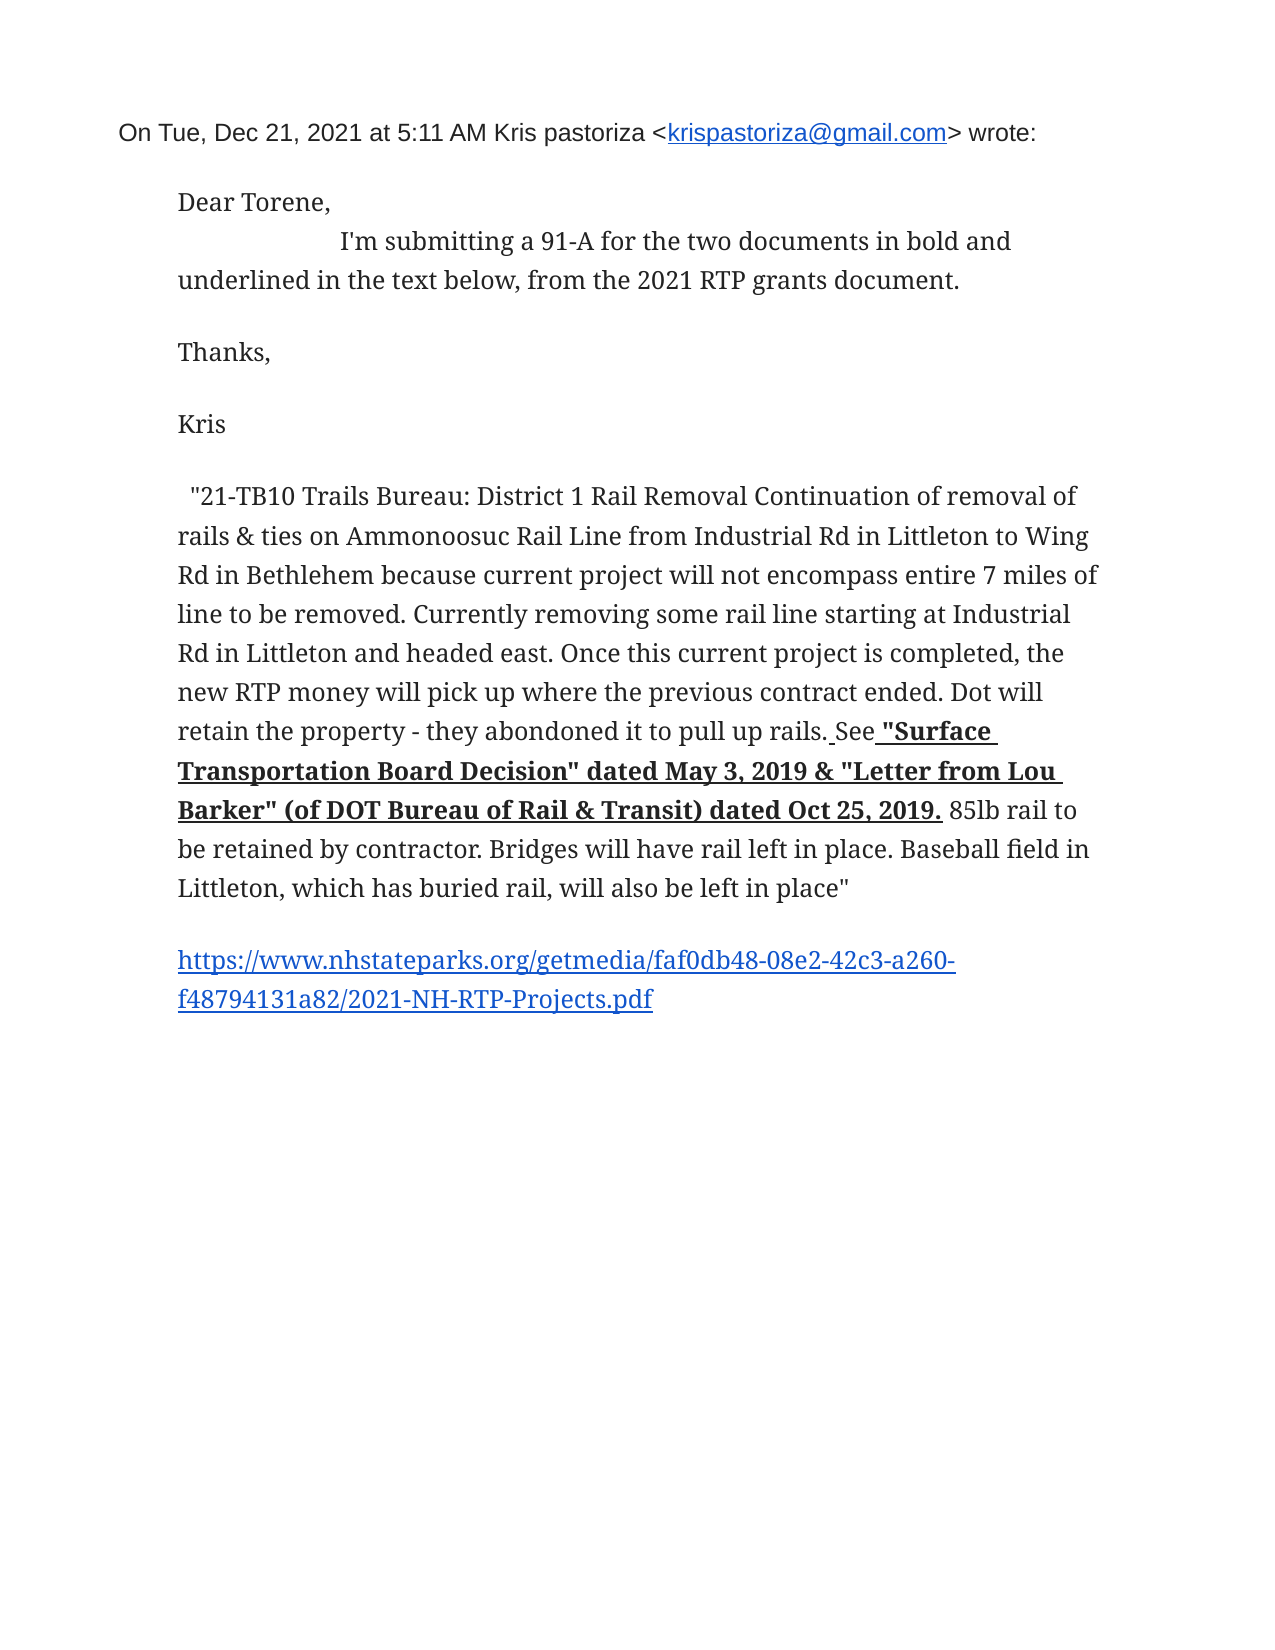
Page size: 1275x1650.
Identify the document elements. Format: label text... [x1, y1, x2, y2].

text "21-TB10 Trails Bureau: District 1 Rail Removal Continuation of removal of rails & ties on Ammonoosuc Rail Line from Industrial Rd in Littleton to Wing Rd in Bethlehem because current project will not encompass entire 7 miles of line to be removed. Currently removing some rail line starting at Industrial Rd in Littleton and headed east. Once this current project is completed, the new RTP money will pick up where the previous contract ended. Dot will retain the property - they abondoned it to pull up rails. See "Surface Transportation Board Decision" dated May 3, 2019 & "Letter from Lou Barker" (of DOT Bureau of Rail & Transit) dated Oct 25, 2019. 85lb rail to be retained by contractor. Bridges will have rail left in place. Baseball field in Littleton, which has buried rail, will also be left in place" [177, 479, 1098, 905]
text On Tue, Dec 21, 2021 at 5:11 AM Kris pastoriza <krispastoriza@gmail.com> wrote: [118, 118, 1157, 147]
text Thanks, [177, 335, 1098, 369]
text I'm submitting a 91-A for the two documents in bold and underlined in the text below, from the 2021 RTP grants document. [177, 223, 1098, 297]
text Kris [177, 407, 1098, 441]
text Dear Torene, [177, 184, 1098, 218]
text https://www.nhstateparks.org/getmedia/faf0db48-08e2-42c3-a260-f48794131a82/2021-NH-RTP-Projects.pdf [177, 943, 1098, 1016]
